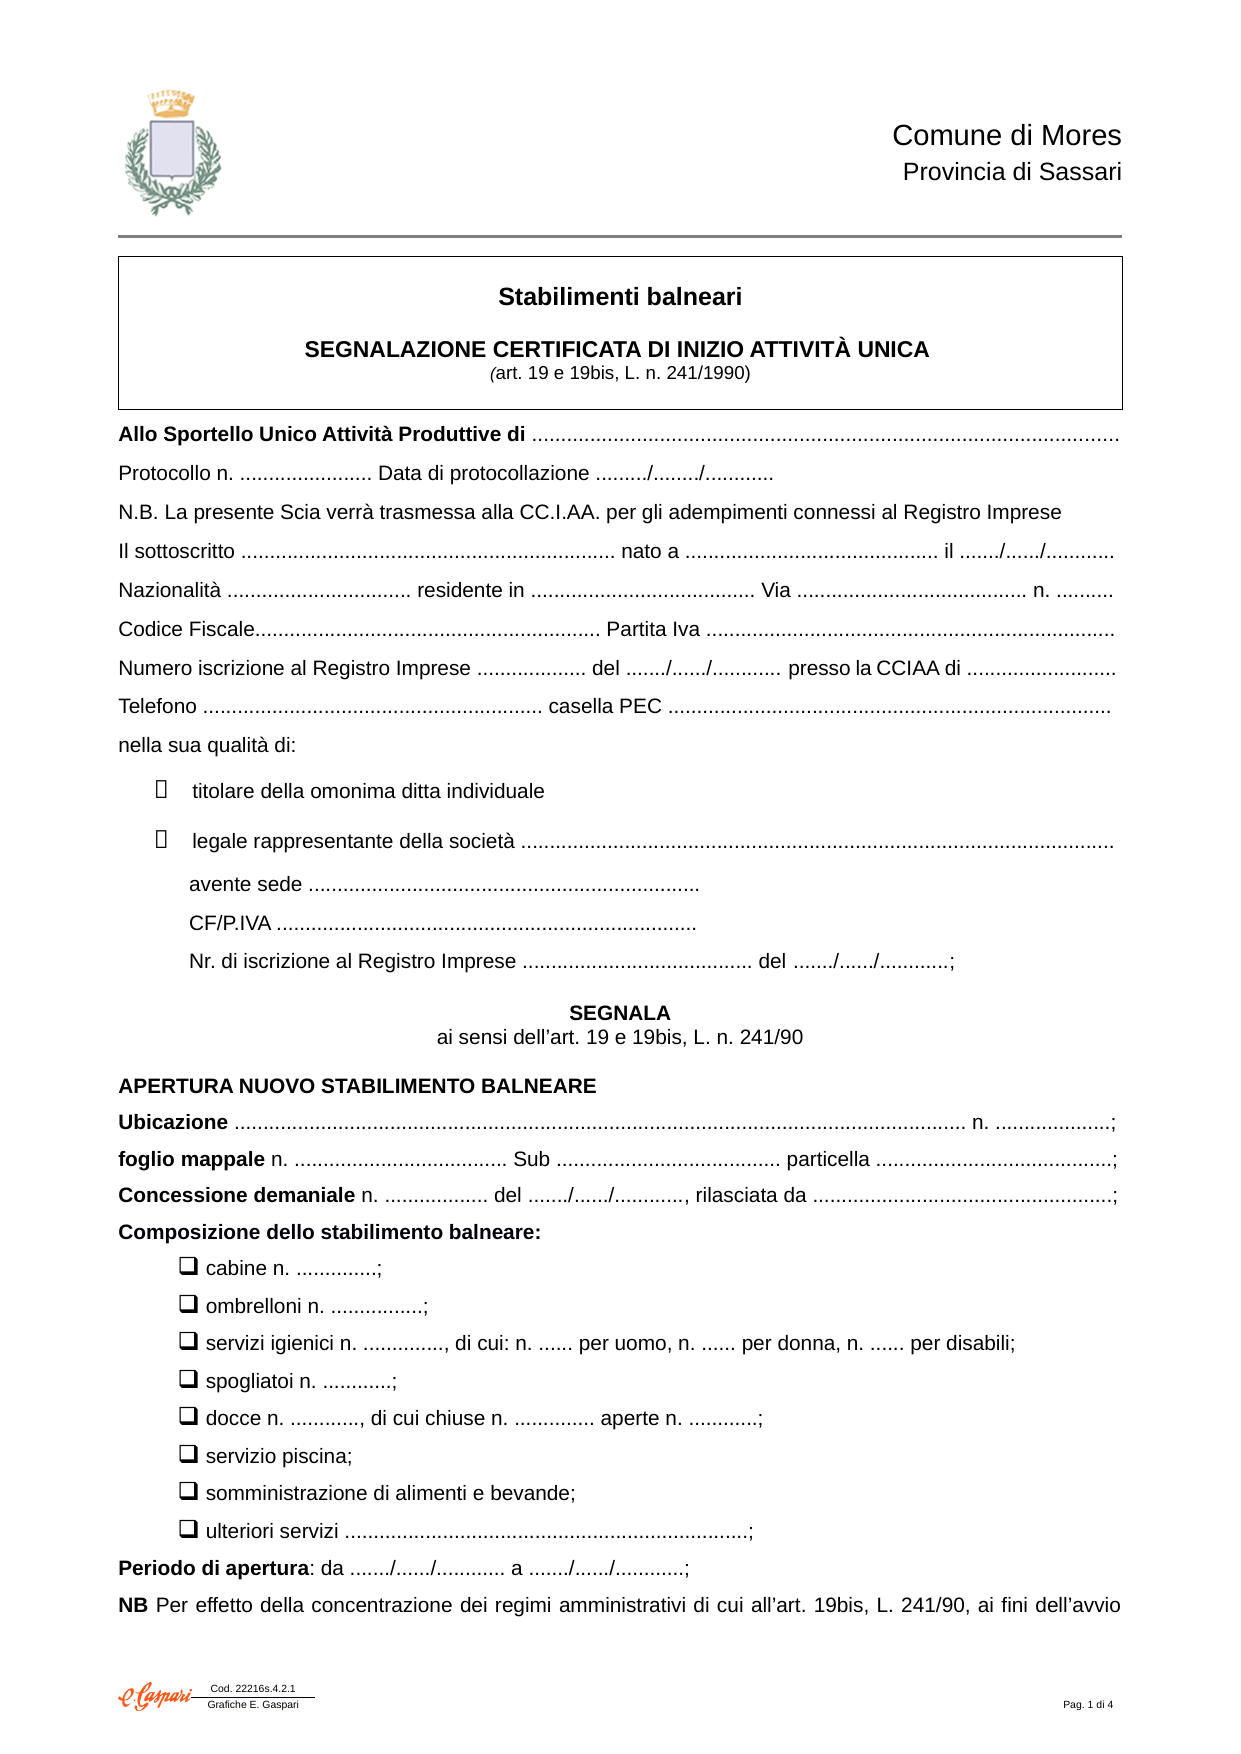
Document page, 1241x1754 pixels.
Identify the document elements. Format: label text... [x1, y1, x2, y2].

text SEGNALA [118, 1001, 1122, 1025]
text foglio mappale n. ..................................... Sub ....................................... particella .........................................; [118, 1147, 1122, 1171]
text APERTURA NUOVO STABILIMENTO BALNEARE [118, 1074, 1122, 1098]
text Codice Fiscale............................................................ Partita Iva ....................................................................... [118, 616, 1122, 640]
text Provincia di Sassari [118, 157, 1122, 185]
text Concessione demaniale n. .................. del ......./....../............, rilasciata da ....................................................; [118, 1183, 1122, 1207]
text  ulteriori servizi ......................................................................; [177, 1518, 1122, 1543]
text nella sua qualità di: [118, 733, 1122, 757]
text  servizi igienici n. .............., di cui: n. ...... per uomo, n. ...... per donna, n. ...... per disabili; [177, 1331, 1122, 1356]
text  spogliatoi n. ............; [177, 1368, 1122, 1393]
text  servizio piscina; [177, 1443, 1122, 1468]
text  somministrazione di alimenti e bevande; [177, 1481, 1122, 1506]
text Comune di Mores [118, 118, 1122, 152]
text avente sede .................................................................... [189, 872, 1122, 896]
text Telefono ........................................................... casella PEC ............................................................................. [118, 694, 1122, 718]
text ai sensi dell’art. 19 e 19bis, L. n. 241/90 [118, 1025, 1122, 1049]
picture [122, 185, 224, 219]
text Allo Sportello Unico Attività Produttive di [118, 422, 1122, 446]
text Il sottoscritto ................................................................. nato a ............................................ il ......./....../............ [118, 539, 1122, 563]
text  ombrelloni n. ................; [177, 1293, 1122, 1318]
picture [118, 1682, 192, 1711]
text  titolare della omonima ditta individuale [153, 772, 1122, 806]
text  cabine n. ..............; [177, 1256, 1122, 1281]
text N.B. La presente Scia verrà trasmessa alla CC.I.AA. per gli adempimenti connessi al Registro Imprese [118, 500, 1122, 524]
text  docce n. ............, di cui chiuse n. .............. aperte n. ............; [177, 1406, 1122, 1431]
picture [122, 152, 224, 157]
text Composizione dello stabilimento balneare: [118, 1219, 1122, 1243]
text Nazionalità ................................ residente in ....................................... Via ........................................ n. .......... [118, 578, 1122, 602]
table_header Stabilimenti balneari SEGNALAZIONE CERTIFICATA DI INIZIO ATTIVITÀ UNICA (art. 19 e 19bis, L. n. 241/1990) [119, 257, 1122, 409]
text Numero iscrizione al Registro Imprese ................... del ......./....../............ presso la CCIAA di .......................... [118, 655, 1122, 679]
text Ubicazione ............................................................................................................................... n. ....................; [118, 1110, 1122, 1134]
text CF/P.IVA ......................................................................... [189, 911, 1122, 934]
picture [122, 87, 224, 118]
text Nr. di iscrizione al Registro Imprese ........................................ del ......./....../............; [189, 949, 1122, 973]
text NB Per effetto della concentrazione dei regimi amministrativi di cui all’art. 19bis, L. 241/90, ai fini dell’avvio [118, 1592, 1122, 1616]
text Periodo di apertura: da ......./....../............ a ......./....../............; [118, 1556, 1122, 1580]
text Protocollo n. ....................... Data di protocollazione ........./......../............ [118, 461, 1122, 485]
text  legale rappresentante della società ....................................................................................................... [153, 822, 1122, 856]
